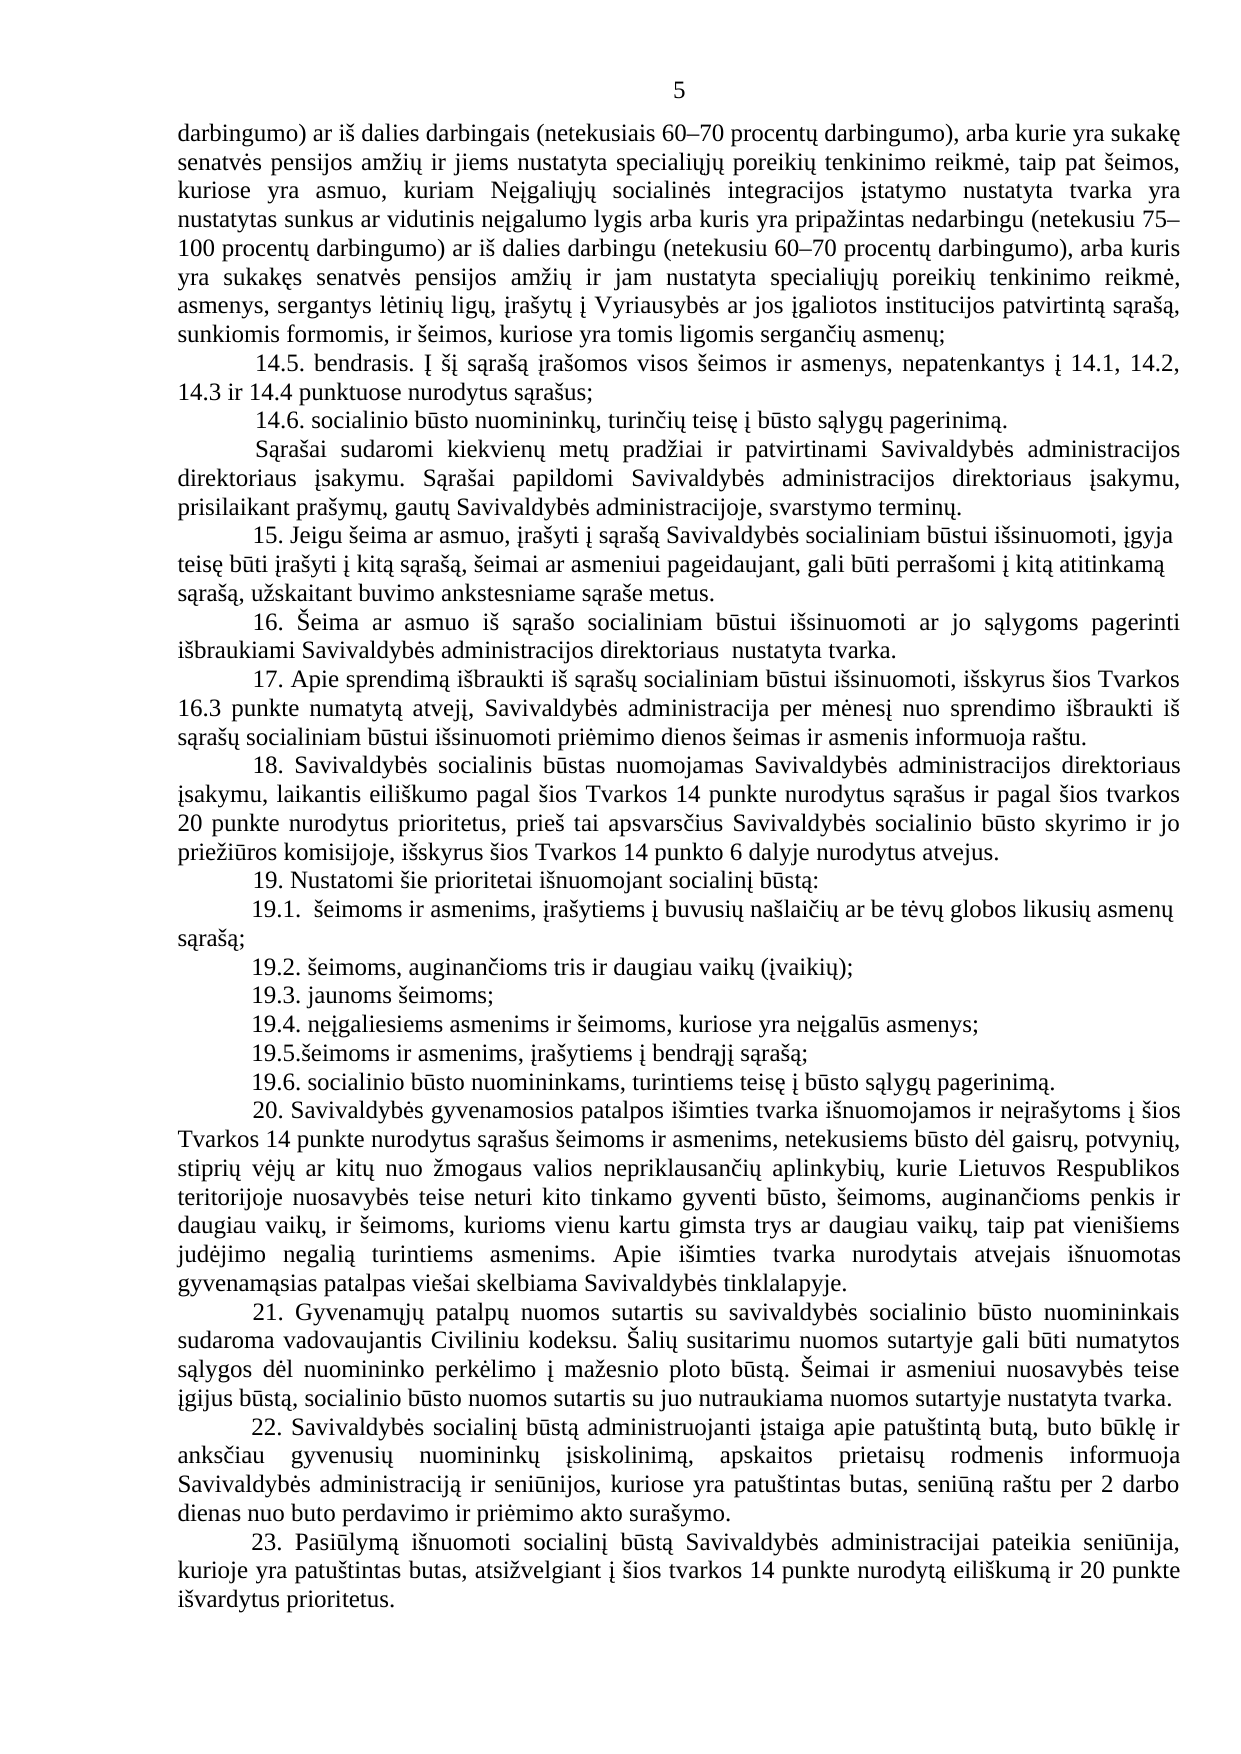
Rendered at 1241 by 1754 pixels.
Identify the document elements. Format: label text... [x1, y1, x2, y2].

text darbingumo) ar iš dalies darbingais (netekusiais 60–70 procentų darbingumo), arba kurie yra sukakę senatvės pensijos amžių ir jiems nustatyta specialiųjų poreikių tenkinimo reikmė, taip pat šeimos, kuriose yra asmuo, kuriam Neįgaliųjų socialinės integracijos įstatymo nustatyta tvarka yra nustatytas sunkus ar vidutinis neįgalumo lygis arba kuris yra pripažintas nedarbingu (netekusiu 75–100 procentų darbingumo) ar iš dalies darbingu (netekusiu 60–70 procentų darbingumo), arba kuris yra sukakęs senatvės pensijos amžių ir jam nustatyta specialiųjų poreikių tenkinimo reikmė, asmenys, sergantys lėtinių ligų, įrašytų į Vyriausybės ar jos įgaliotos institucijos patvirtintą sąrašą, sunkiomis formomis, ir šeimos, kuriose yra tomis ligomis sergančių asmenų; [177, 118, 1181, 348]
text 14.6. socialinio būsto nuomininkų, turinčių teisę į būsto sąlygų pagerinimą. [177, 406, 1181, 434]
text 19.6. socialinio būsto nuomininkams, turintiems teisę į būsto sąlygų pagerinimą. [177, 1067, 1181, 1096]
text 21. Gyvenamųjų patalpų nuomos sutartis su savivaldybės socialinio būsto nuomininkais sudaroma vadovaujantis Civiliniu kodeksu. Šalių susitarimu nuomos sutartyje gali būti numatytos sąlygos dėl nuomininko perkėlimo į mažesnio ploto būstą. Šeimai ir asmeniui nuosavybės teise įgijus būstą, socialinio būsto nuomos sutartis su juo nutraukiama nuomos sutartyje nustatyta tvarka. [177, 1297, 1181, 1412]
text Sąrašai sudaromi kiekvienų metų pradžiai ir patvirtinami Savivaldybės administracijos direktoriaus įsakymu. Sąrašai papildomi Savivaldybės administracijos direktoriaus įsakymu, prisilaikant prašymų, gautų Savivaldybės administracijoje, svarstymo terminų. [177, 434, 1181, 521]
text 19. Nustatomi šie prioritetai išnuomojant socialinį būstą: [177, 866, 1181, 894]
text 23. Pasiūlymą išnuomoti socialinį būstą Savivaldybės administracijai pateikia seniūnija, kurioje yra patuštintas butas, atsižvelgiant į šios tvarkos 14 punkte nurodytą eiliškumą ir 20 punkte išvardytus prioritetus. [177, 1527, 1181, 1613]
text 17. Apie sprendimą išbraukti iš sąrašų socialiniam būstui išsinuomoti, išskyrus šios Tvarkos 16.3 punkte numatytą atvejį, Savivaldybės administracija per mėnesį nuo sprendimo išbraukti iš sąrašų socialiniam būstui išsinuomoti priėmimo dienos šeimas ir asmenis informuoja raštu. [177, 664, 1181, 751]
text 14.5. bendrasis. Į šį sąrašą įrašomos visos šeimos ir asmenys, nepatenkantys į 14.1, 14.2, 14.3 ir 14.4 punktuose nurodytus sąrašus; [177, 348, 1181, 406]
text 19.2. šeimoms, auginančioms tris ir daugiau vaikų (įvaikių); [177, 952, 1181, 981]
text 19.3. jaunoms šeimoms; [177, 981, 1181, 1009]
text 19.5.šeimoms ir asmenims, įrašytiems į bendrąjį sąrašą; [177, 1038, 1181, 1067]
text 19.1. šeimoms ir asmenims, įrašytiems į buvusių našlaičių ar be tėvų globos likusių asmenų sąrašą; [177, 894, 1181, 952]
text 22. Savivaldybės socialinį būstą administruojanti įstaiga apie patuštintą butą, buto būklę ir anksčiau gyvenusių nuomininkų įsiskolinimą, apskaitos prietaisų rodmenis informuoja Savivaldybės administraciją ir seniūnijos, kuriose yra patuštintas butas, seniūną raštu per 2 darbo dienas nuo buto perdavimo ir priėmimo akto surašymo. [177, 1412, 1181, 1527]
text 15. Jeigu šeima ar asmuo, įrašyti į sąrašą Savivaldybės socialiniam būstui išsinuomoti, įgyja teisę būti įrašyti į kitą sąrašą, šeimai ar asmeniui pageidaujant, gali būti perrašomi į kitą atitinkamą sąrašą, užskaitant buvimo ankstesniame sąraše metus. [177, 521, 1181, 607]
text 20. Savivaldybės gyvenamosios patalpos išimties tvarka išnuomojamos ir neįrašytoms į šios Tvarkos 14 punkte nurodytus sąrašus šeimoms ir asmenims, netekusiems būsto dėl gaisrų, potvynių, stiprių vėjų ar kitų nuo žmogaus valios nepriklausančių aplinkybių, kurie Lietuvos Respublikos teritorijoje nuosavybės teise neturi kito tinkamo gyventi būsto, šeimoms, auginančioms penkis ir daugiau vaikų, ir šeimoms, kurioms vienu kartu gimsta trys ar daugiau vaikų, taip pat vienišiems judėjimo negalią turintiems asmenims. Apie išimties tvarka nurodytais atvejais išnuomotas gyvenamąsias patalpas viešai skelbiama Savivaldybės tinklalapyje. [177, 1096, 1181, 1297]
text 18. Savivaldybės socialinis būstas nuomojamas Savivaldybės administracijos direktoriaus įsakymu, laikantis eiliškumo pagal šios Tvarkos 14 punkte nurodytus sąrašus ir pagal šios tvarkos 20 punkte nurodytus prioritetus, prieš tai apsvarsčius Savivaldybės socialinio būsto skyrimo ir jo priežiūros komisijoje, išskyrus šios Tvarkos 14 punkto 6 dalyje nurodytus atvejus. [177, 751, 1181, 866]
text 16. Šeima ar asmuo iš sąrašo socialiniam būstui išsinuomoti ar jo sąlygoms pagerinti išbraukiami Savivaldybės administracijos direktoriaus nustatyta tvarka. [177, 607, 1181, 664]
text 19.4. neįgaliesiems asmenims ir šeimoms, kuriose yra neįgalūs asmenys; [177, 1009, 1181, 1038]
